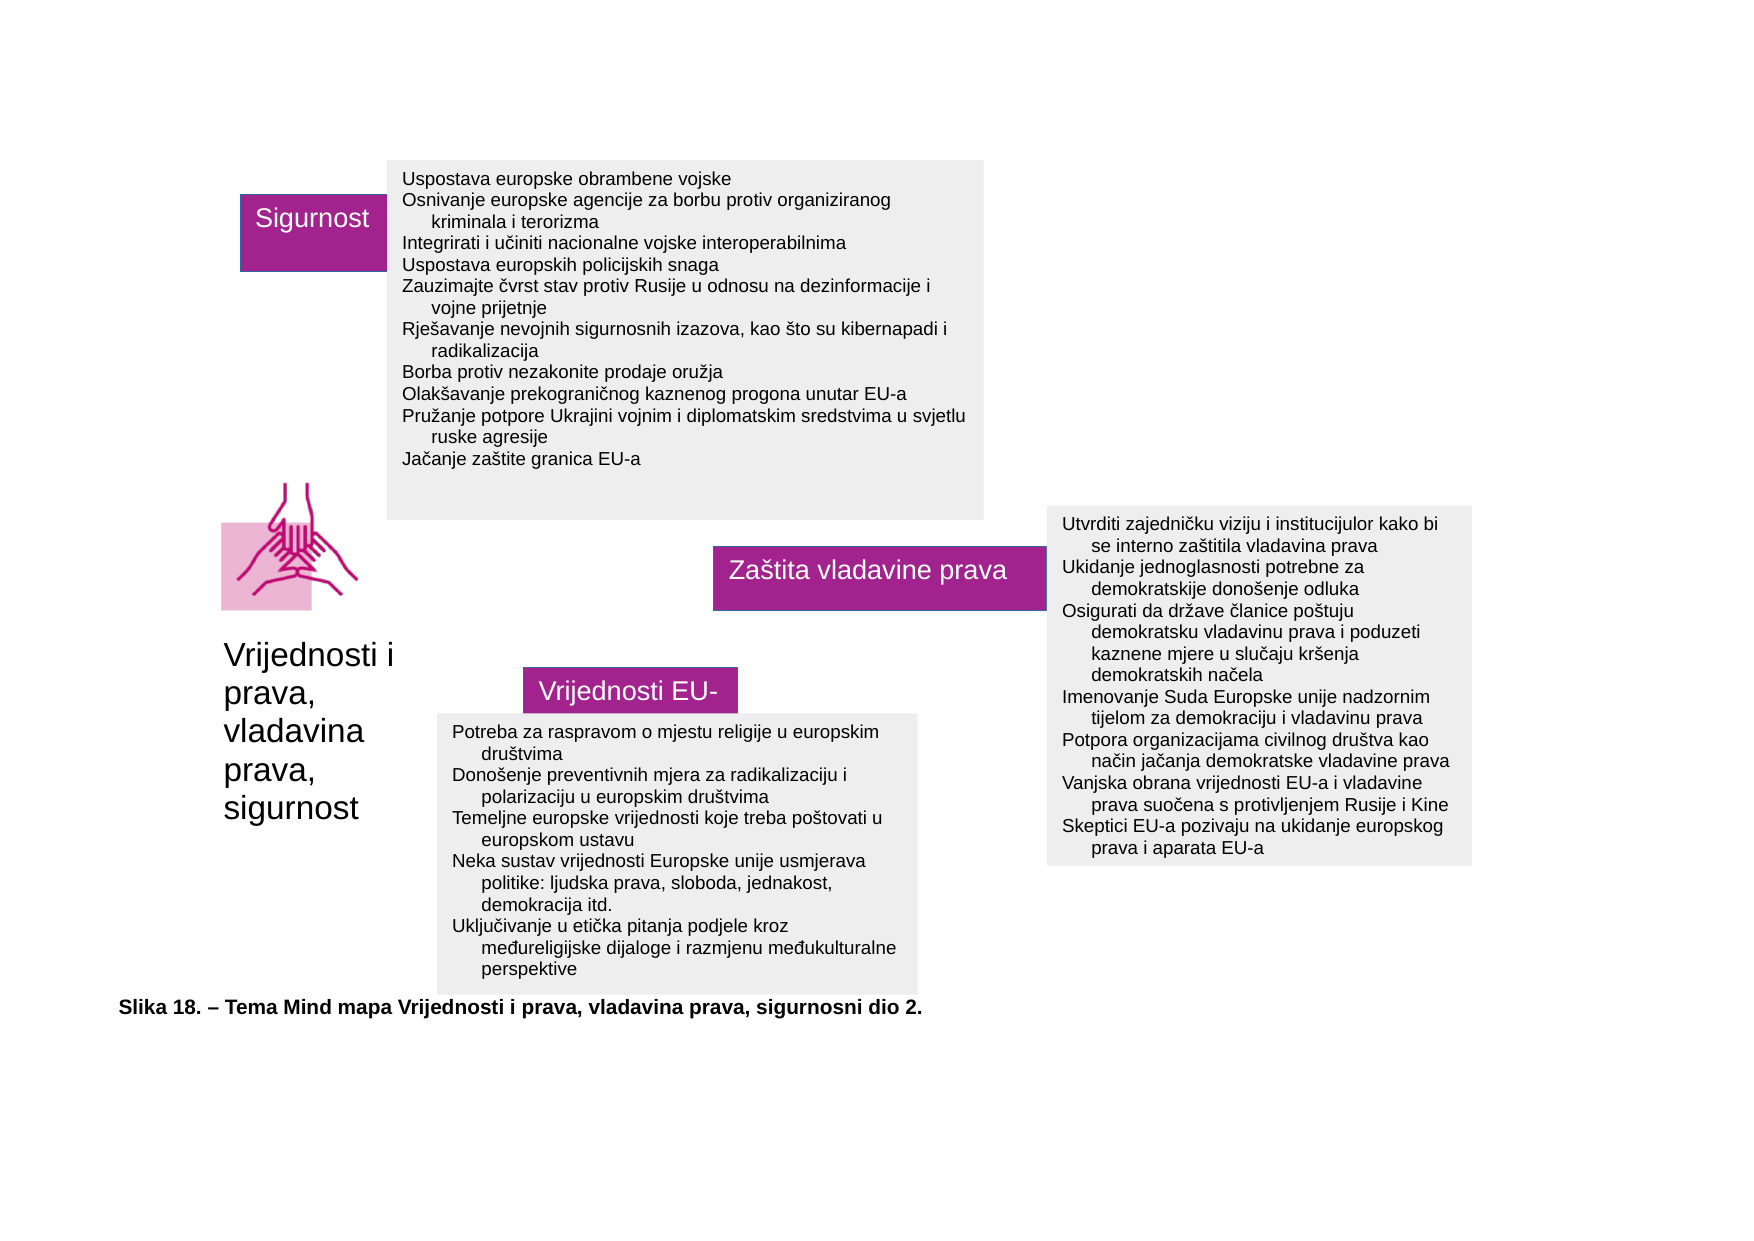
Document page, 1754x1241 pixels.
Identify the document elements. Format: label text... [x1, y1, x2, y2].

text Slika 18. – Tema Mind mapa Vrijednosti i prava, vladavina prava, sigurnosni dio 2. [118, 172, 1563, 1019]
picture [210, 479, 364, 613]
